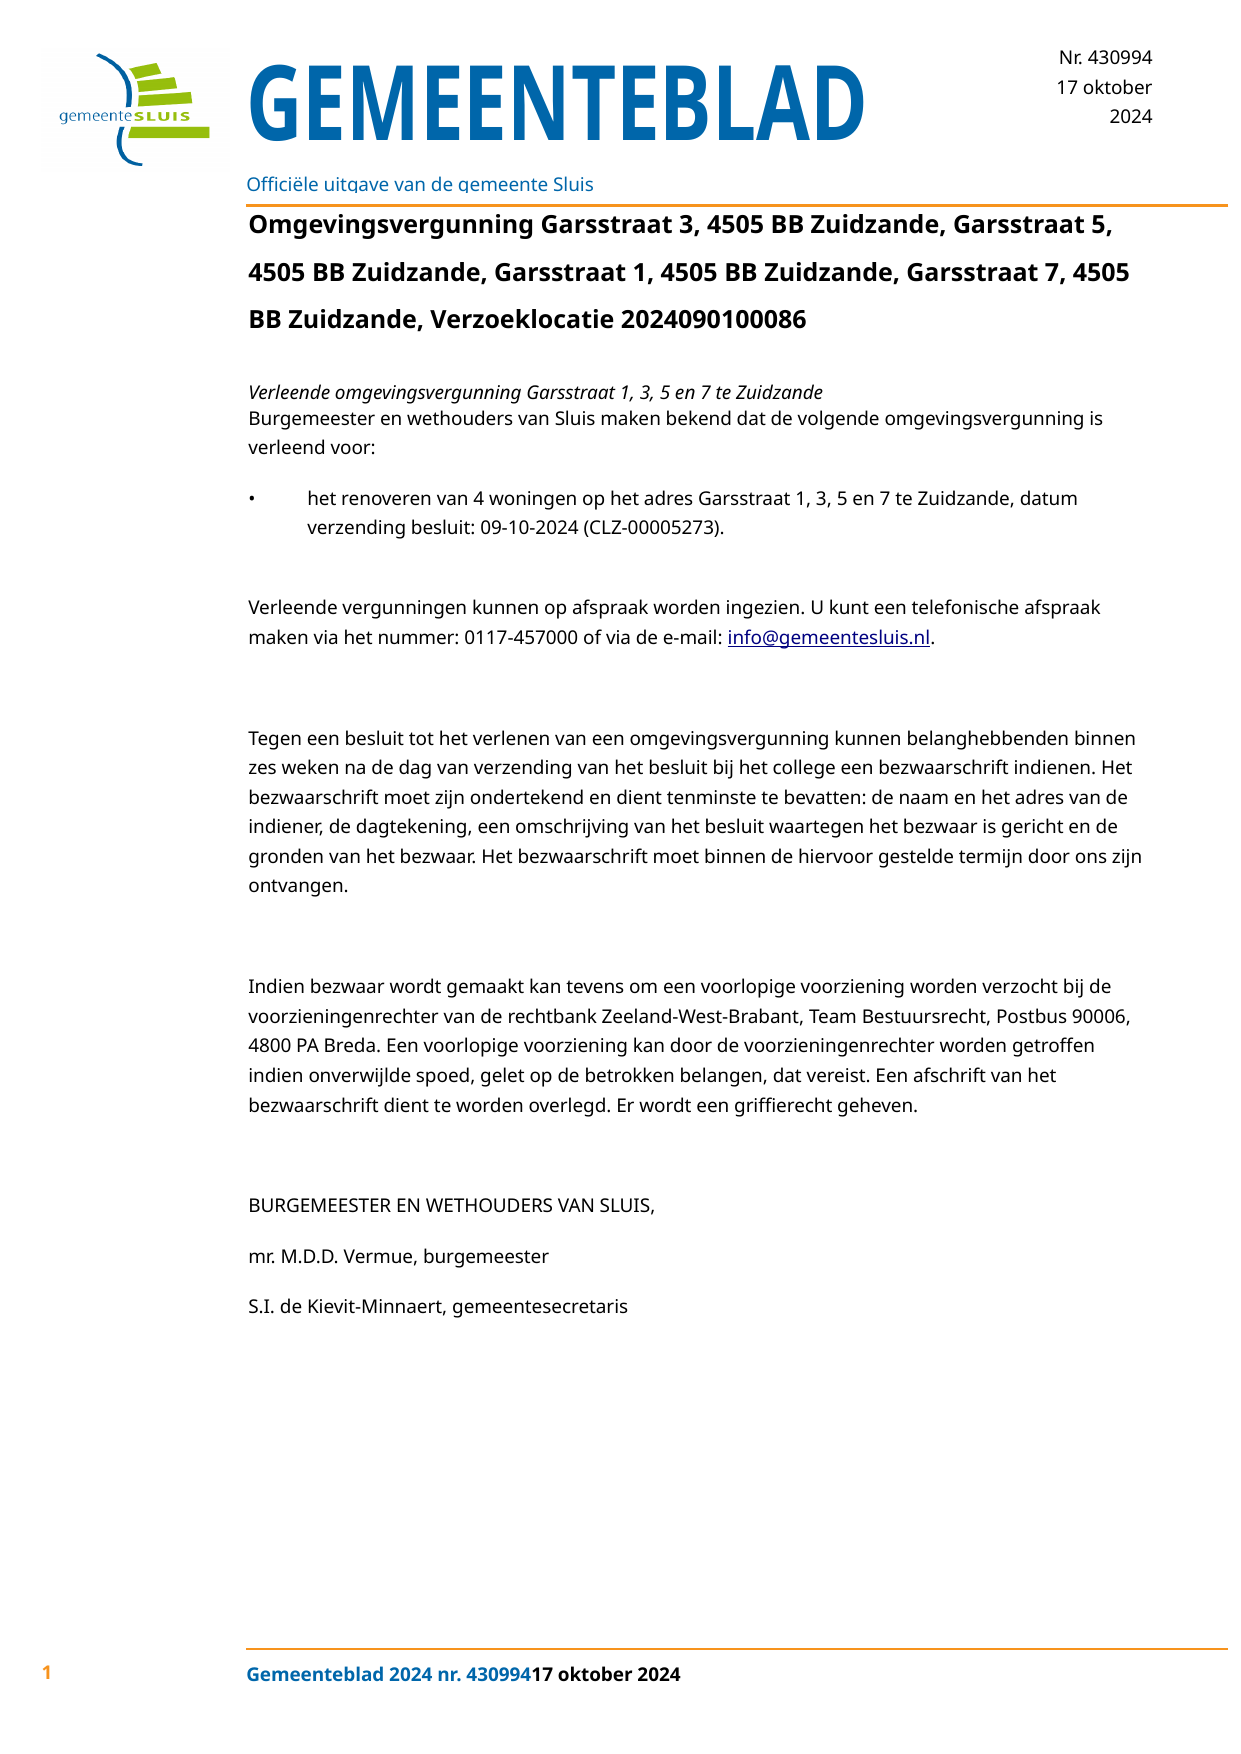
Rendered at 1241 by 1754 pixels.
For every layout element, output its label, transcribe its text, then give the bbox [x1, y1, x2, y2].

text Indien bezwaar wordt gemaakt kan tevens om een voorlopige voorziening worden verzocht bij de voorzieningenrechter van de rechtbank Zeeland-West-Brabant, Team Bestuursrecht, Postbus 90006, 4800 PA Breda. Een voorlopige voorziening kan door de voorzieningenrechter worden getroffen indien onverwijlde spoed, gelet op de betrokken belangen, dat vereist. Een afschrift van het bezwaarschrift dient te worden overlegd. Er wordt een griffierecht geheven. [248, 973, 1152, 1118]
text Verleende vergunningen kunnen op afspraak worden ingezien. U kunt een telefonische afspraak maken via het nummer: 0117-457000 of via de e-mail: info@gemeentesluis.nl. [248, 594, 1152, 650]
text Burgemeester en wethouders van Sluis maken bekend dat de volgende omgevingsvergunning is verleend voor: [248, 405, 1152, 460]
text S.I. de Kievit-Minnaert, gemeentesecretaris [248, 1293, 1152, 1319]
list het renoveren van 4 woningen op het adres Garsstraat 1, 3, 5 en 7 te Zuidzande, datum verzending besluit: 09-10-2024 (CLZ-00005273). [248, 485, 1152, 540]
text Omgevingsvergunning Garsstraat 3, 4505 BB Zuidzande, Garsstraat 5, 4505 BB Zuidzande, Garsstraat 1, 4505 BB Zuidzande, Garsstraat 7, 4505 BB Zuidzande, Verzoeklocatie 2024090100086 [248, 207, 1152, 336]
text Verleende omgevingsvergunning Garsstraat 1, 3, 5 en 7 te Zuidzande [248, 379, 1152, 405]
text BURGEMEESTER EN WETHOUDERS VAN SLUIS, [248, 1193, 1152, 1218]
text mr. M.D.D. Vermue, burgemeester [248, 1243, 1152, 1269]
text Tegen een besluit tot het verlenen van een omgevingsvergunning kunnen belanghebbenden binnen zes weken na de dag van verzending van het besluit bij het college een bezwaarschrift indienen. Het bezwaarschrift moet zijn ondertekend en dient tenminste te bevatten: de naam en het adres van de indiener, de dagtekening, een omschrijving van het besluit waartegen het bezwaar is gericht en de gronden van het bezwaar. Het bezwaarschrift moet binnen de hiervoor gestelde termijn door ons zijn ontvangen. [248, 725, 1152, 898]
picture [41, 47, 231, 172]
